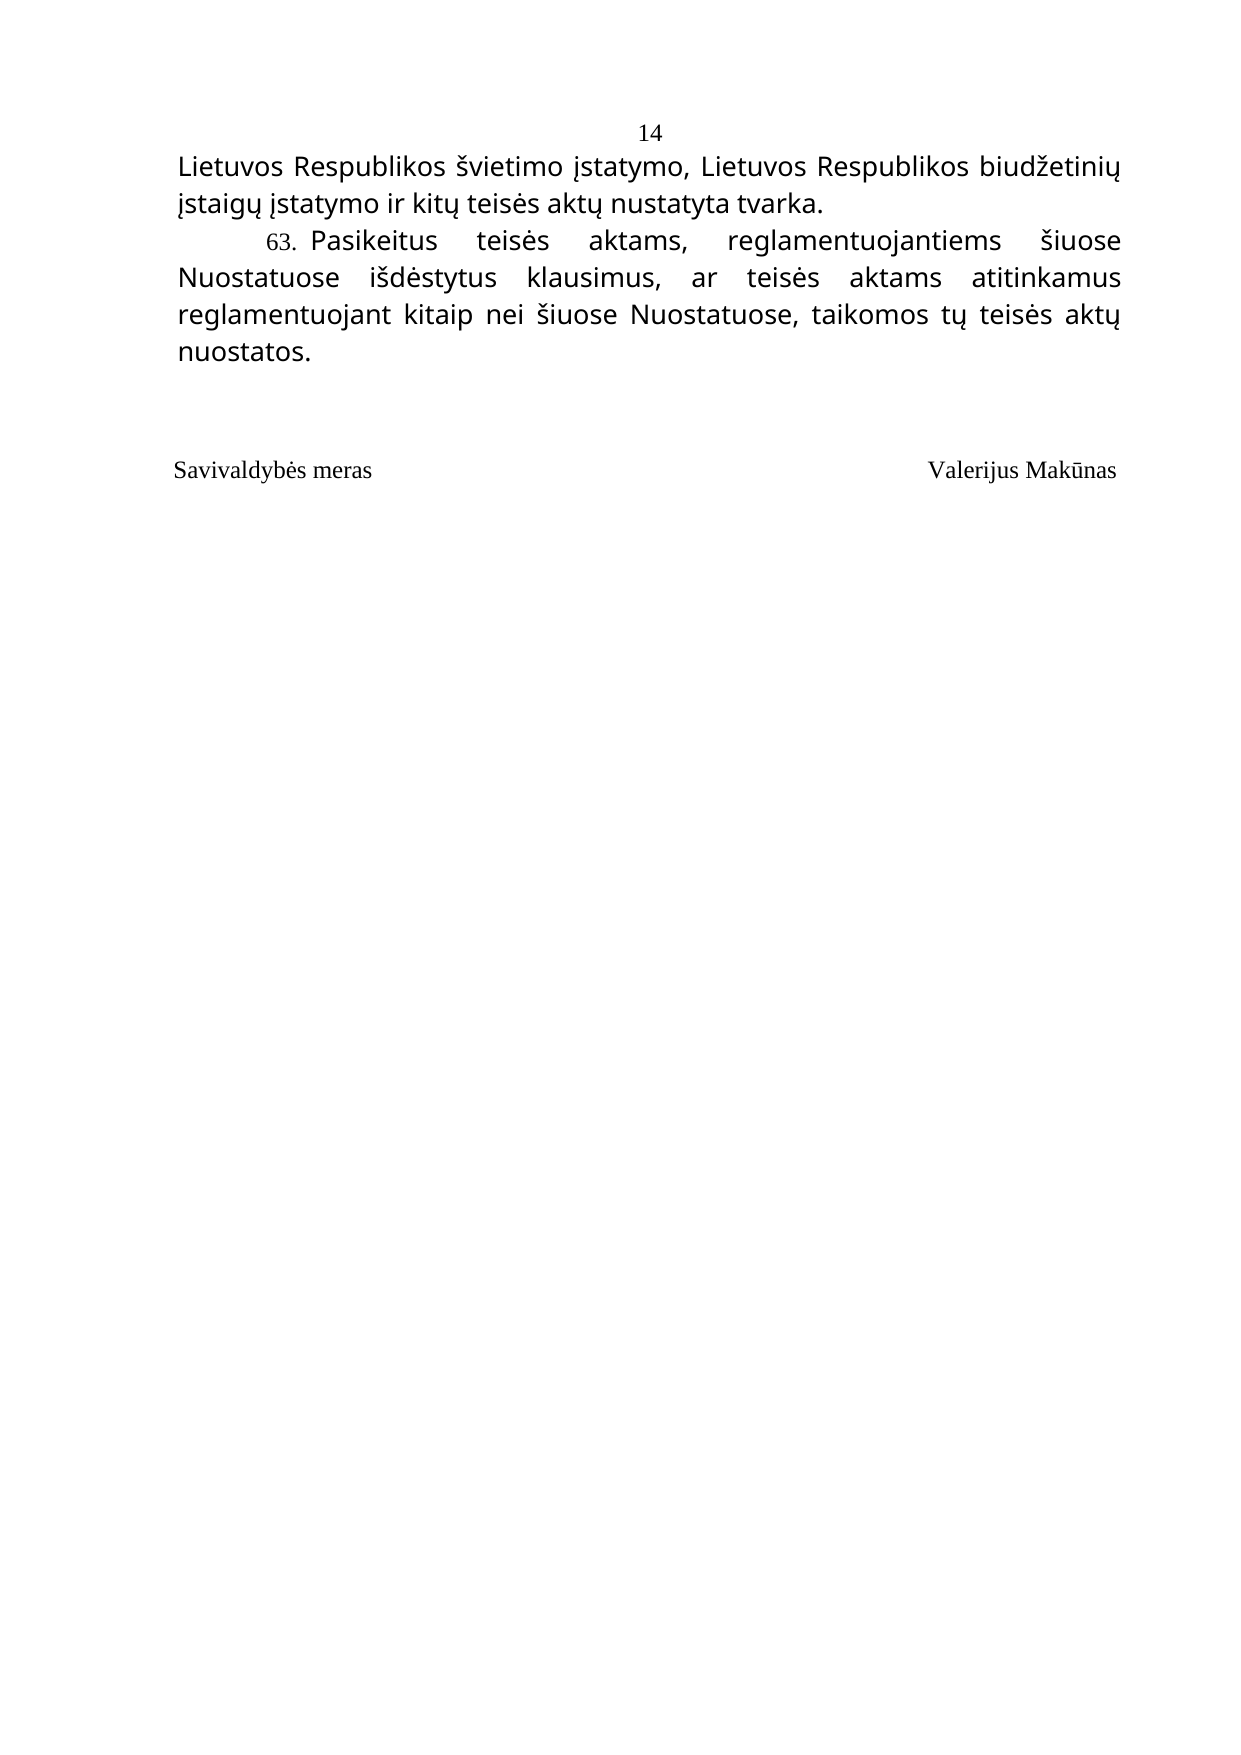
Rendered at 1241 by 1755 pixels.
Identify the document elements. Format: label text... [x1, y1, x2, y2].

text Lietuvos Respublikos švietimo įstatymo, Lietuvos Respublikos biudžetinių įstaigų įstatymo ir kitų teisės aktų nustatyta tvarka. [177, 148, 1122, 221]
text 63. Pasikeitus teisės aktams, reglamentuojantiems šiuose Nuostatuose išdėstytus klausimus, ar teisės aktams atitinkamus reglamentuojant kitaip nei šiuose Nuostatuose, taikomos tų teisės aktų nuostatos. [177, 221, 1122, 369]
text Savivaldybės meras Valerijus Makūnas [173, 455, 1122, 484]
